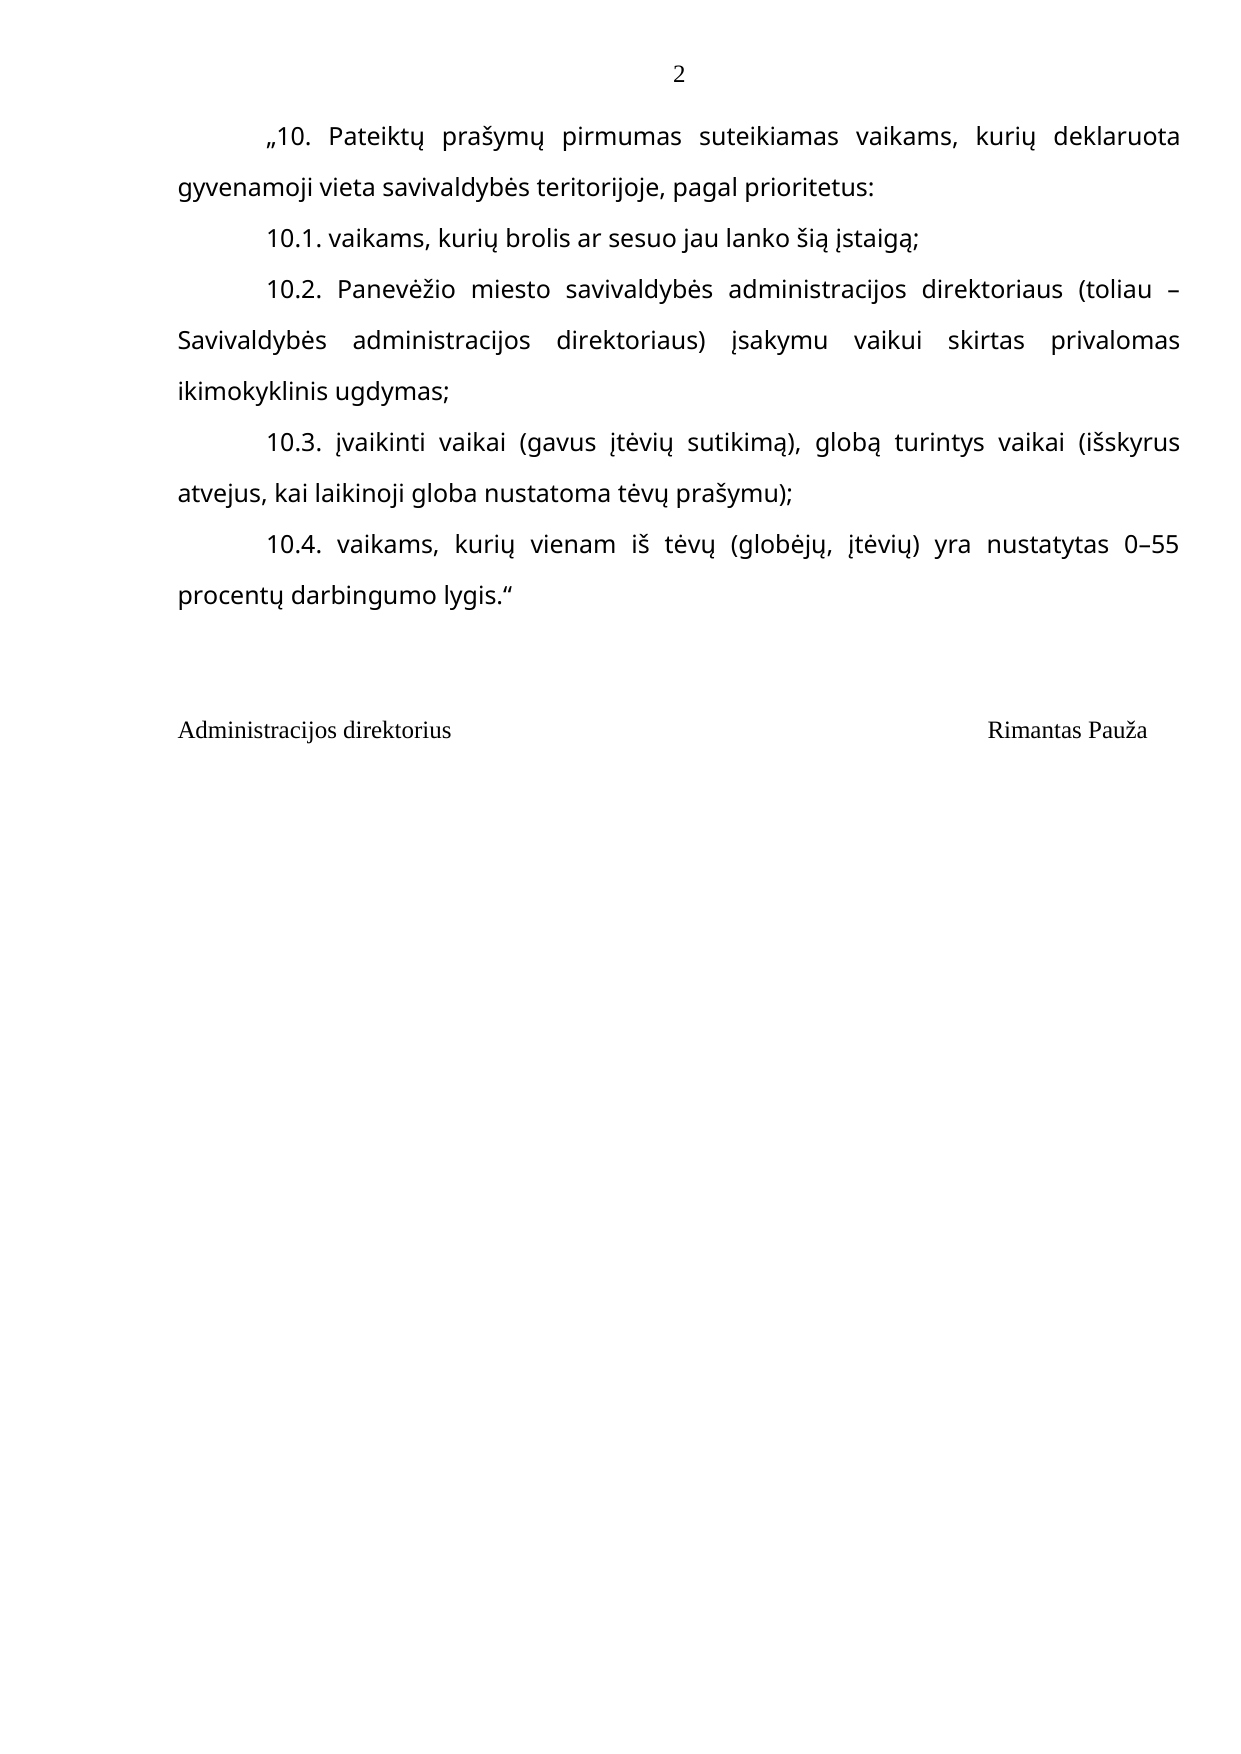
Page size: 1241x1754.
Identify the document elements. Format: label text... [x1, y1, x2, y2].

text 10.3. įvaikinti vaikai (gavus įtėvių sutikimą), globą turintys vaikai (išskyrus atvejus, kai laikinoji globa nustatoma tėvų prašymu); [177, 424, 1181, 509]
text Administracijos direktorius Rimantas Pauža [177, 715, 1181, 743]
text 10.4. vaikams, kurių vienam iš tėvų (globėjų, įtėvių) yra nustatytas 0–55 procentų darbingumo lygis.“ [177, 526, 1181, 612]
text 10.1. vaikams, kurių brolis ar sesuo jau lanko šią įstaigą; [177, 220, 1181, 254]
text „10. Pateiktų prašymų pirmumas suteikiamas vaikams, kurių deklaruota gyvenamoji vieta savivaldybės teritorijoje, pagal prioritetus: [177, 118, 1181, 203]
text 10.2. Panevėžio miesto savivaldybės administracijos direktoriaus (toliau – Savivaldybės administracijos direktoriaus) įsakymu vaikui skirtas privalomas ikimokyklinis ugdymas; [177, 271, 1181, 407]
